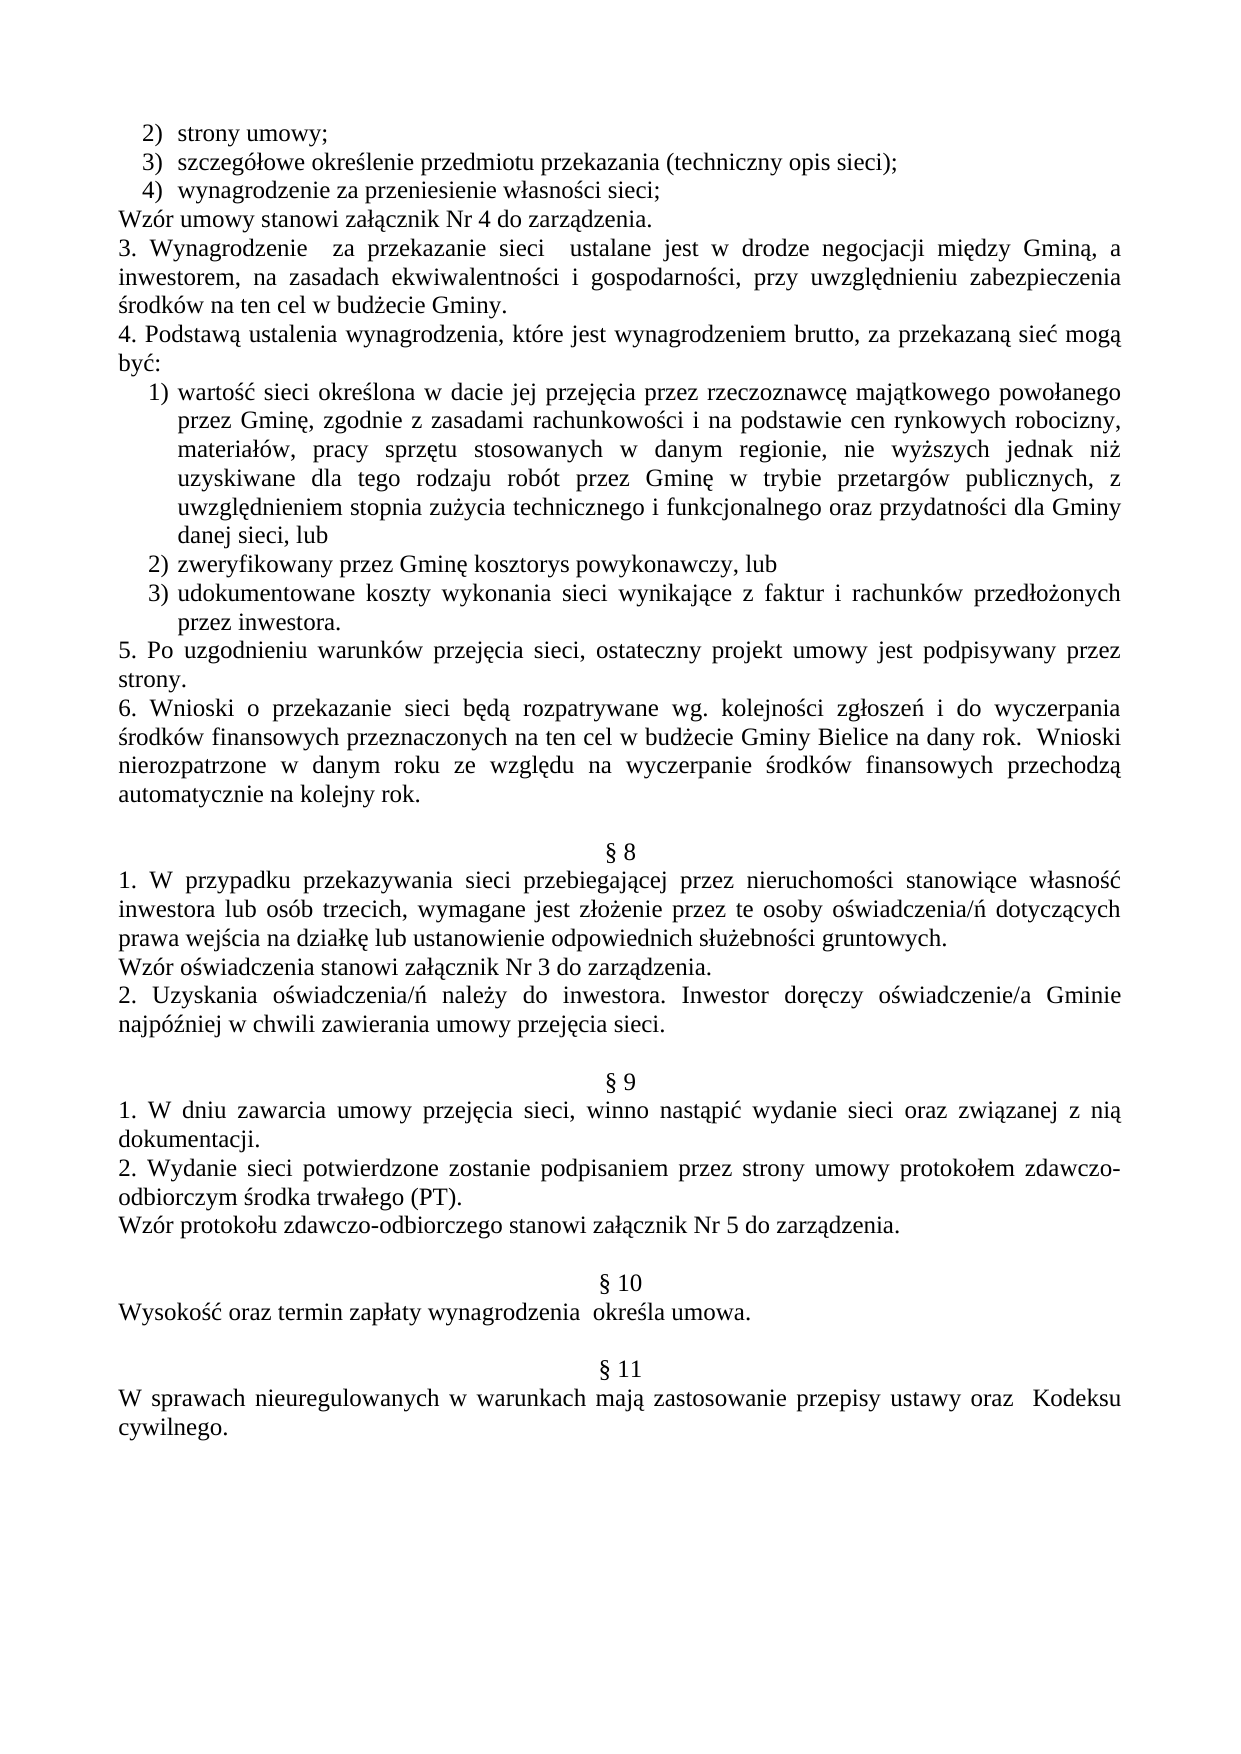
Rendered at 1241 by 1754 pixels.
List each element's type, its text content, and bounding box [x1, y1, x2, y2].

list wynagrodzenie za przeniesienie własności sieci; [142, 176, 1122, 204]
list wartość sieci określona w dacie jej przejęcia przez rzeczoznawcę majątkowego powołanego przez Gminę, zgodnie z zasadami rachunkowości i na podstawie cen rynkowych robocizny, materiałów, pracy sprzętu stosowanych w danym regionie, nie wyższych jednak niż uzyskiwane dla tego rodzaju robót przez Gminę w trybie przetargów publicznych, z uwzględnieniem stopnia zużycia technicznego i funkcjonalnego oraz przydatności dla Gminy danej sieci, lub [148, 377, 1122, 549]
text Wzór oświadczenia stanowi załącznik Nr 3 do zarządzenia. [118, 952, 1122, 981]
text § 8 [118, 837, 1122, 866]
text 1. W przypadku przekazywania sieci przebiegającej przez nieruchomości stanowiące własność inwestora lub osób trzecich, wymagane jest złożenie przez te osoby oświadczenia/ń dotyczących prawa wejścia na działkę lub ustanowienie odpowiednich służebności gruntowych. [118, 866, 1122, 952]
text Wysokość oraz termin zapłaty wynagrodzenia określa umowa. [118, 1297, 1122, 1326]
text 3. Wynagrodzenie za przekazanie sieci ustalane jest w drodze negocjacji między Gminą, a inwestorem, na zasadach ekwiwalentności i gospodarności, przy uwzględnieniu zabezpieczenia środków na ten cel w budżecie Gminy. [118, 233, 1122, 319]
text 2. Wydanie sieci potwierdzone zostanie podpisaniem przez strony umowy protokołem zdawczo-odbiorczym środka trwałego (PT). [118, 1153, 1122, 1211]
list szczegółowe określenie przedmiotu przekazania (techniczny opis sieci); [142, 147, 1122, 176]
text Wzór protokołu zdawczo-odbiorczego stanowi załącznik Nr 5 do zarządzenia. [118, 1211, 1122, 1239]
text § 11 [118, 1354, 1122, 1383]
list udokumentowane koszty wykonania sieci wynikające z faktur i rachunków przedłożonych przez inwestora. [148, 578, 1122, 636]
text 2. Uzyskania oświadczenia/ń należy do inwestora. Inwestor doręczy oświadczenie/a Gminie najpóźniej w chwili zawierania umowy przejęcia sieci. [118, 981, 1122, 1038]
text § 10 [118, 1268, 1122, 1297]
text W sprawach nieuregulowanych w warunkach mają zastosowanie przepisy ustawy oraz Kodeksu cywilnego. [118, 1383, 1122, 1441]
text 1. W dniu zawarcia umowy przejęcia sieci, winno nastąpić wydanie sieci oraz związanej z nią dokumentacji. [118, 1096, 1122, 1153]
text 4. Podstawą ustalenia wynagrodzenia, które jest wynagrodzeniem brutto, za przekazaną sieć mogą być: [118, 319, 1122, 377]
list zweryfikowany przez Gminę kosztorys powykonawczy, lub [148, 549, 1122, 578]
list strony umowy; [142, 118, 1122, 147]
text 5. Po uzgodnieniu warunków przejęcia sieci, ostateczny projekt umowy jest podpisywany przez strony. [118, 636, 1122, 693]
text Wzór umowy stanowi załącznik Nr 4 do zarządzenia. [118, 204, 1122, 233]
text § 9 [118, 1067, 1122, 1096]
text 6. Wnioski o przekazanie sieci będą rozpatrywane wg. kolejności zgłoszeń i do wyczerpania środków finansowych przeznaczonych na ten cel w budżecie Gminy Bielice na dany rok. Wnioski nierozpatrzone w danym roku ze względu na wyczerpanie środków finansowych przechodzą automatycznie na kolejny rok. [118, 693, 1122, 808]
